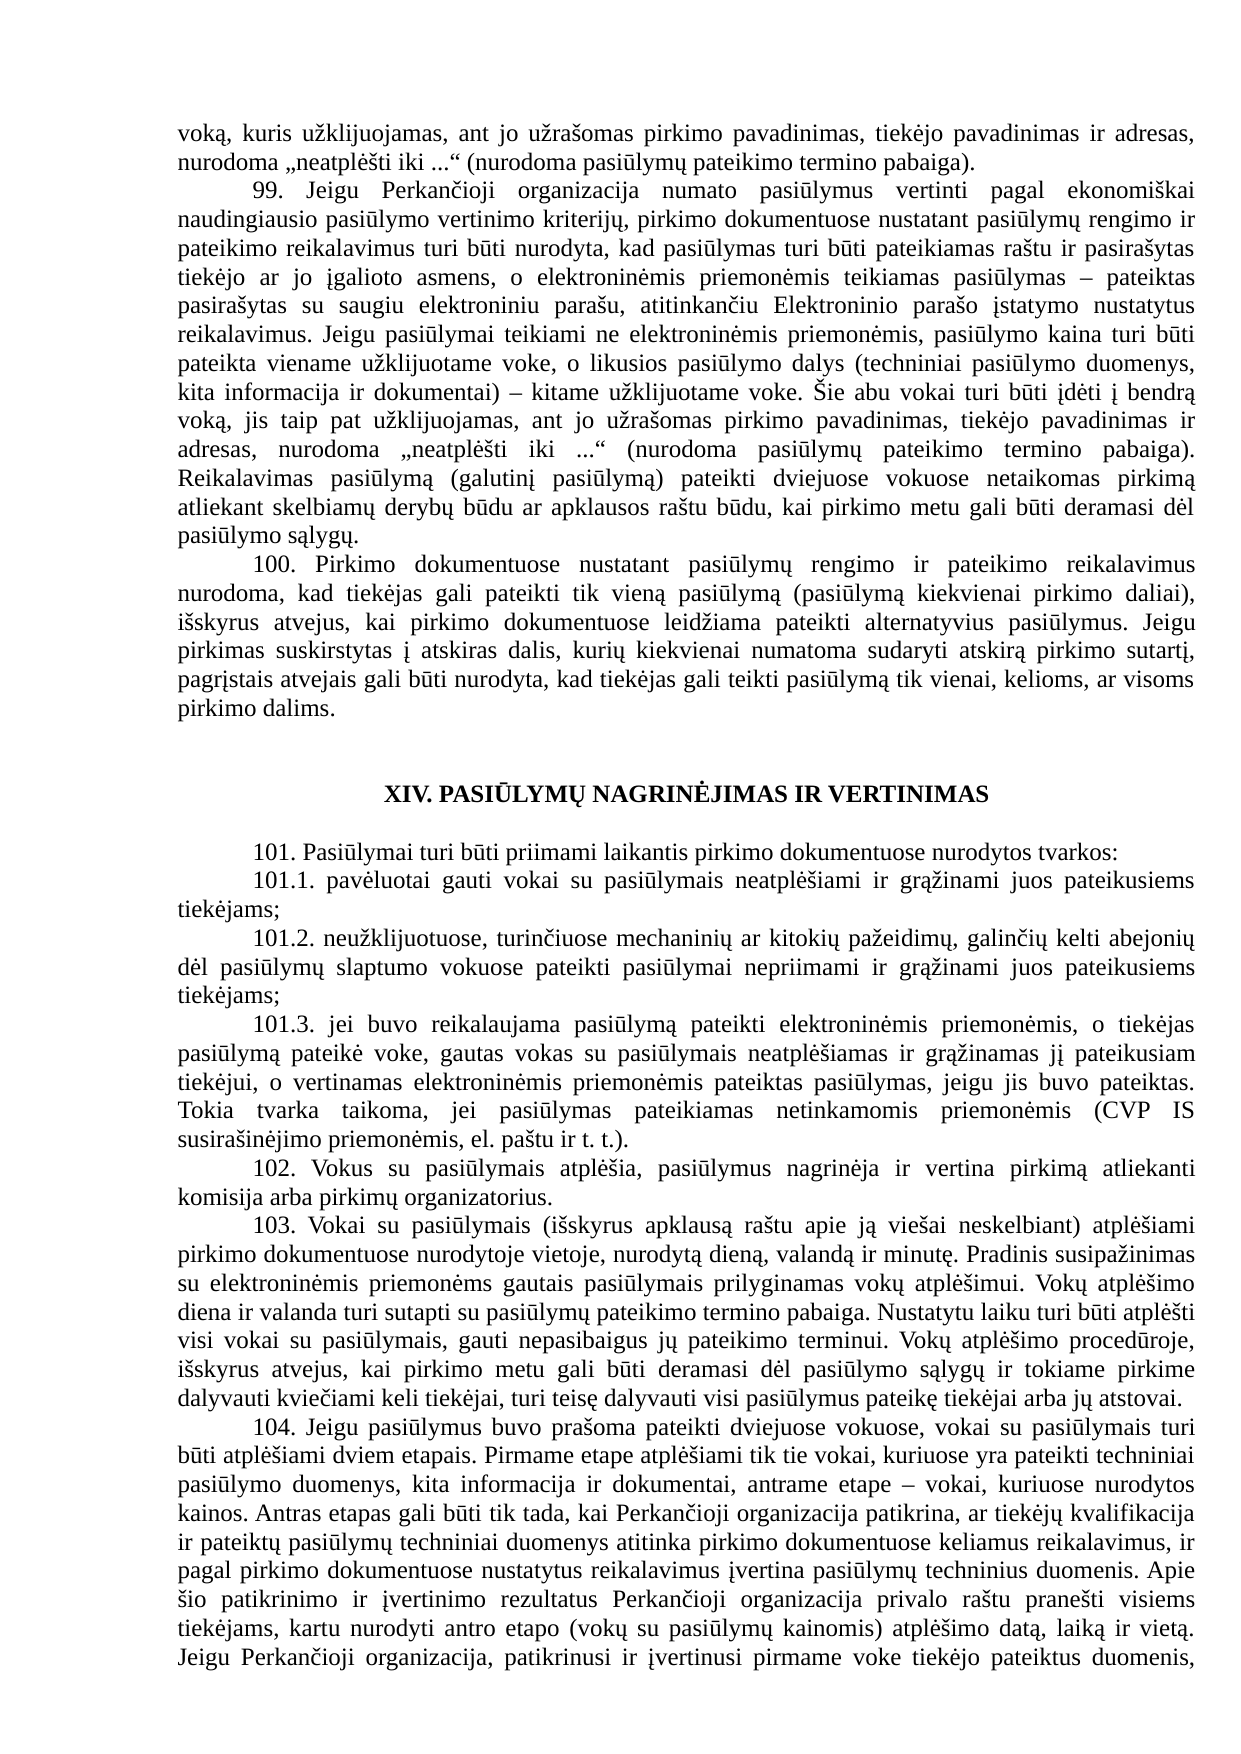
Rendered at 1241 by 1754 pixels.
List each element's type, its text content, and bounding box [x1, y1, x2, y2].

text 101. Pasiūlymai turi būti priimami laikantis pirkimo dokumentuose nurodytos tvarkos: [177, 837, 1196, 866]
text 100. Pirkimo dokumentuose nustatant pasiūlymų rengimo ir pateikimo reikalavimus nurodoma, kad tiekėjas gali pateikti tik vieną pasiūlymą (pasiūlymą kiekvienai pirkimo daliai), išskyrus atvejus, kai pirkimo dokumentuose leidžiama pateikti alternatyvius pasiūlymus. Jeigu pirkimas suskirstytas į atskiras dalis, kurių kiekvienai numatoma sudaryti atskirą pirkimo sutartį, pagrįstais atvejais gali būti nurodyta, kad tiekėjas gali teikti pasiūlymą tik vienai, kelioms, ar visoms pirkimo dalims. [177, 549, 1196, 722]
text 99. Jeigu Perkančioji organizacija numato pasiūlymus vertinti pagal ekonomiškai naudingiausio pasiūlymo vertinimo kriterijų, pirkimo dokumentuose nustatant pasiūlymų rengimo ir pateikimo reikalavimus turi būti nurodyta, kad pasiūlymas turi būti pateikiamas raštu ir pasirašytas tiekėjo ar jo įgalioto asmens, o elektroninėmis priemonėmis teikiamas pasiūlymas – pateiktas pasirašytas su saugiu elektroniniu parašu, atitinkančiu Elektroninio parašo įstatymo nustatytus reikalavimus. Jeigu pasiūlymai teikiami ne elektroninėmis priemonėmis, pasiūlymo kaina turi būti pateikta viename užklijuotame voke, o likusios pasiūlymo dalys (techniniai pasiūlymo duomenys, kita informacija ir dokumentai) – kitame užklijuotame voke. Šie abu vokai turi būti įdėti į bendrą voką, jis taip pat užklijuojamas, ant jo užrašomas pirkimo pavadinimas, tiekėjo pavadinimas ir adresas, nurodoma „neatplėšti iki ...“ (nurodoma pasiūlymų pateikimo termino pabaiga). Reikalavimas pasiūlymą (galutinį pasiūlymą) pateikti dviejuose vokuose netaikomas pirkimą atliekant skelbiamų derybų būdu ar apklausos raštu būdu, kai pirkimo metu gali būti deramasi dėl pasiūlymo sąlygų. [177, 176, 1196, 549]
text XIV. PASIŪLYMŲ NAGRINĖJIMAS IR VERTINIMAS [177, 779, 1196, 808]
text 101.1. pavėluotai gauti vokai su pasiūlymais neatplėšiami ir grąžinami juos pateikusiems tiekėjams; [177, 866, 1196, 923]
text 101.2. neužklijuotuose, turinčiuose mechaninių ar kitokių pažeidimų, galinčių kelti abejonių dėl pasiūlymų slaptumo vokuose pateikti pasiūlymai nepriimami ir grąžinami juos pateikusiems tiekėjams; [177, 923, 1196, 1009]
text 101.3. jei buvo reikalaujama pasiūlymą pateikti elektroninėmis priemonėmis, o tiekėjas pasiūlymą pateikė voke, gautas vokas su pasiūlymais neatplėšiamas ir grąžinamas jį pateikusiam tiekėjui, o vertinamas elektroninėmis priemonėmis pateiktas pasiūlymas, jeigu jis buvo pateiktas. Tokia tvarka taikoma, jei pasiūlymas pateikiamas netinkamomis priemonėmis (CVP IS susirašinėjimo priemonėmis, el. paštu ir t. t.). [177, 1009, 1196, 1153]
text voką, kuris užklijuojamas, ant jo užrašomas pirkimo pavadinimas, tiekėjo pavadinimas ir adresas, nurodoma „neatplėšti iki ...“ (nurodoma pasiūlymų pateikimo termino pabaiga). [177, 118, 1196, 176]
text 102. Vokus su pasiūlymais atplėšia, pasiūlymus nagrinėja ir vertina pirkimą atliekanti komisija arba pirkimų organizatorius. [177, 1153, 1196, 1211]
text 104. Jeigu pasiūlymus buvo prašoma pateikti dviejuose vokuose, vokai su pasiūlymais turi būti atplėšiami dviem etapais. Pirmame etape atplėšiami tik tie vokai, kuriuose yra pateikti techniniai pasiūlymo duomenys, kita informacija ir dokumentai, antrame etape – vokai, kuriuose nurodytos kainos. Antras etapas gali būti tik tada, kai Perkančioji organizacija patikrina, ar tiekėjų kvalifikacija ir pateiktų pasiūlymų techniniai duomenys atitinka pirkimo dokumentuose keliamus reikalavimus, ir pagal pirkimo dokumentuose nustatytus reikalavimus įvertina pasiūlymų techninius duomenis. Apie šio patikrinimo ir įvertinimo rezultatus Perkančioji organizacija privalo raštu pranešti visiems tiekėjams, kartu nurodyti antro etapo (vokų su pasiūlymų kainomis) atplėšimo datą, laiką ir vietą. Jeigu Perkančioji organizacija, patikrinusi ir įvertinusi pirmame voke tiekėjo pateiktus duomenis, [177, 1412, 1196, 1671]
text 103. Vokai su pasiūlymais (išskyrus apklausą raštu apie ją viešai neskelbiant) atplėšiami pirkimo dokumentuose nurodytoje vietoje, nurodytą dieną, valandą ir minutę. Pradinis susipažinimas su elektroninėmis priemonėms gautais pasiūlymais prilyginamas vokų atplėšimui. Vokų atplėšimo diena ir valanda turi sutapti su pasiūlymų pateikimo termino pabaiga. Nustatytu laiku turi būti atplėšti visi vokai su pasiūlymais, gauti nepasibaigus jų pateikimo terminui. Vokų atplėšimo procedūroje, išskyrus atvejus, kai pirkimo metu gali būti deramasi dėl pasiūlymo sąlygų ir tokiame pirkime dalyvauti kviečiami keli tiekėjai, turi teisę dalyvauti visi pasiūlymus pateikę tiekėjai arba jų atstovai. [177, 1211, 1196, 1412]
